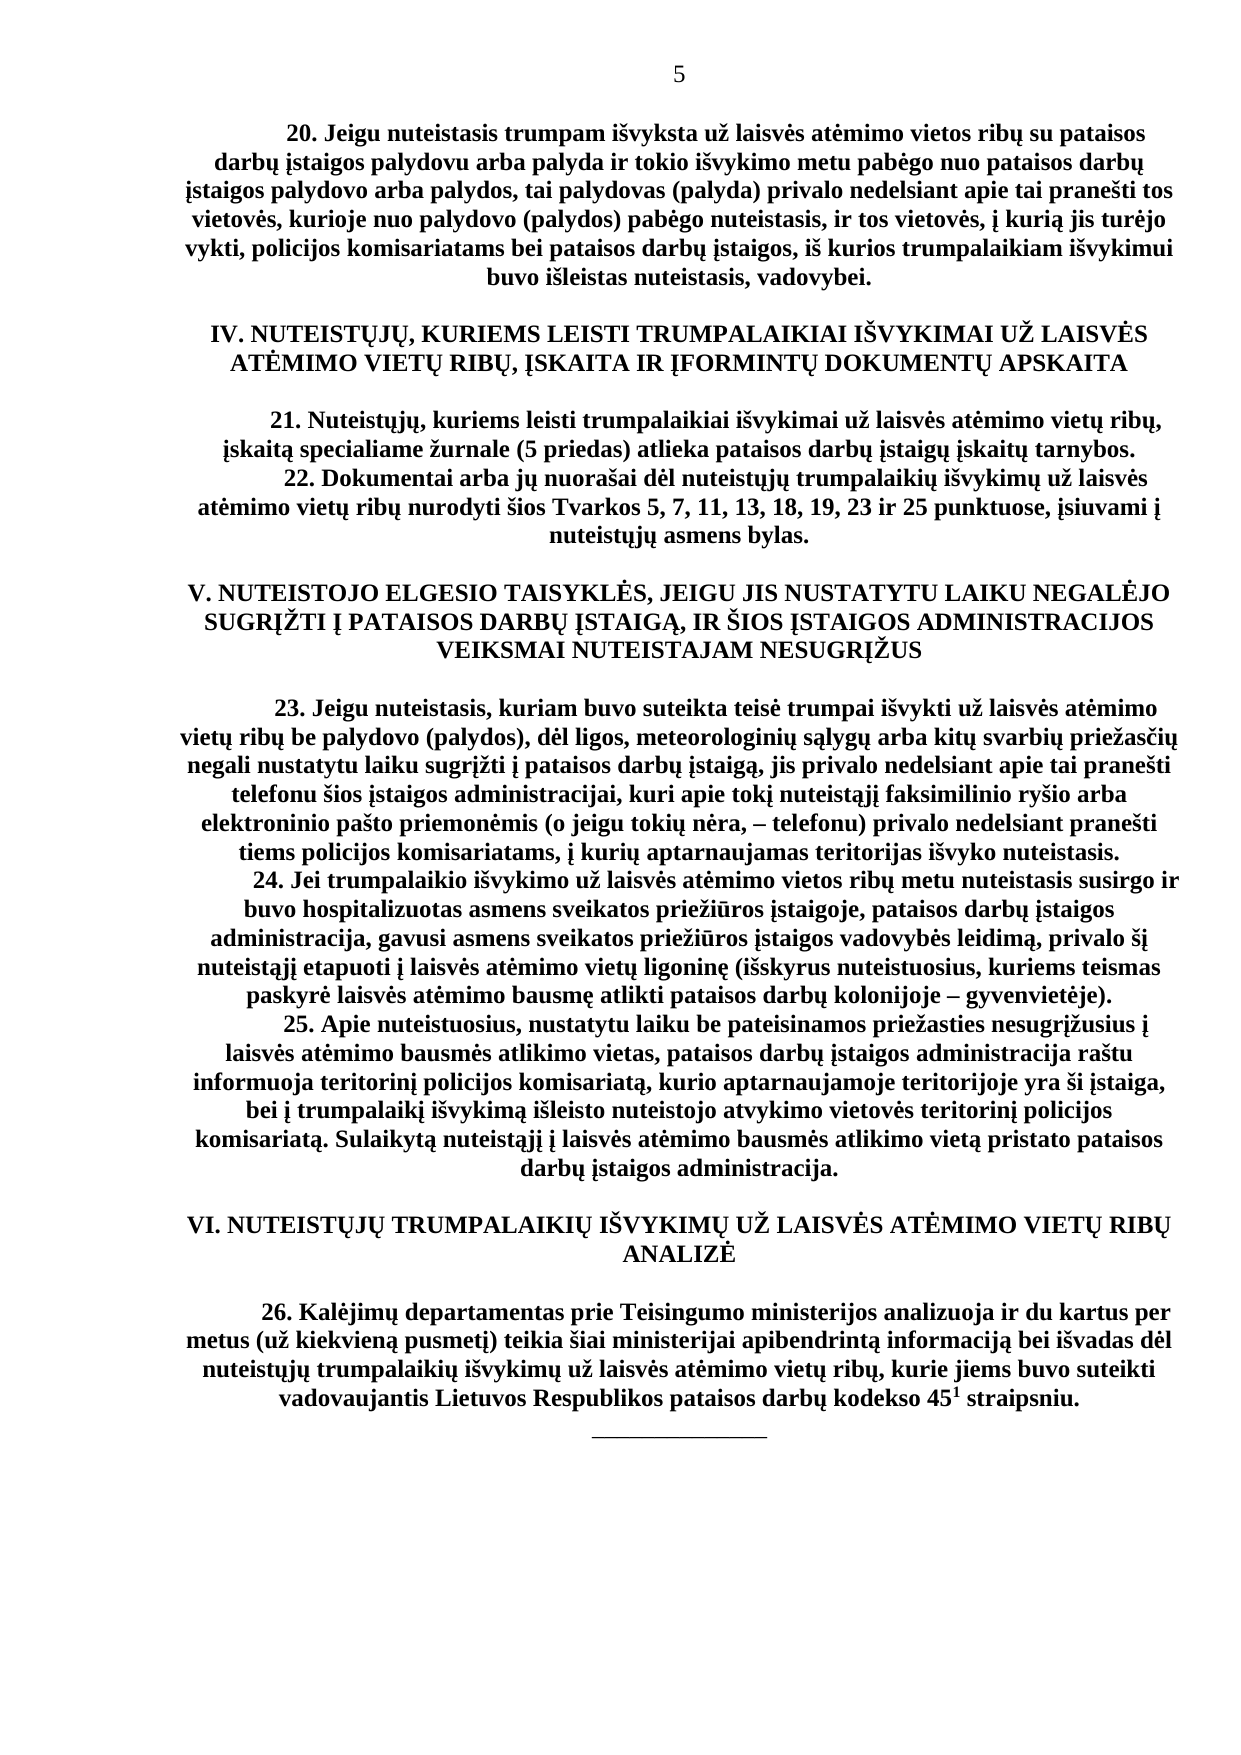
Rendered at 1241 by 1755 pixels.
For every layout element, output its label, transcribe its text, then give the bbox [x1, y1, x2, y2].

text 24. Jei trumpalaikio išvykimo už laisvės atėmimo vietos ribų metu nuteistasis susirgo ir buvo hospitalizuotas asmens sveikatos priežiūros įstaigoje, pataisos darbų įstaigos administracija, gavusi asmens sveikatos priežiūros įstaigos vadovybės leidimą, privalo šį nuteistąjį etapuoti į laisvės atėmimo vietų ligoninę (išskyrus nuteistuosius, kuriems teismas paskyrė laisvės atėmimo bausmę atlikti pataisos darbų kolonijoje – gyvenvietėje). [177, 866, 1181, 1009]
text 22. Dokumentai arba jų nuorašai dėl nuteistųjų trumpalaikių išvykimų už laisvės atėmimo vietų ribų nurodyti šios Tvarkos 5, 7, 11, 13, 18, 19, 23 ir 25 punktuose, įsiuvami į nuteistųjų asmens bylas. [177, 463, 1181, 549]
text 23. Jeigu nuteistasis, kuriam buvo suteikta teisė trumpai išvykti už laisvės atėmimo vietų ribų be palydovo (palydos), dėl ligos, meteorologinių sąlygų arba kitų svarbių priežasčių negali nustatytu laiku sugrįžti į pataisos darbų įstaigą, jis privalo nedelsiant apie tai pranešti telefonu šios įstaigos administracijai, kuri apie tokį nuteistąjį faksimilinio ryšio arba elektroninio pašto priemonėmis (o jeigu tokių nėra, – telefonu) privalo nedelsiant pranešti tiems policijos komisariatams, į kurių aptarnaujamas teritorijas išvyko nuteistasis. [177, 693, 1181, 866]
text 26. Kalėjimų departamentas prie Teisingumo ministerijos analizuoja ir du kartus per metus (už kiekvieną pusmetį) teikia šiai ministerijai apibendrintą informaciją bei išvadas dėl nuteistųjų trumpalaikių išvykimų už laisvės atėmimo vietų ribų, kurie jiems buvo suteikti vadovaujantis Lietuvos Respublikos pataisos darbų kodekso 451 straipsniu. [177, 1297, 1181, 1412]
text V. NUTEISTOJO ELGESIO TAISYKLĖS, JEIGU JIS NUSTATYTU LAIKU NEGALĖJO SUGRĮŽTI Į PATAISOS DARBŲ ĮSTAIGĄ, IR ŠIOS ĮSTAIGOS ADMINISTRACIJOS VEIKSMAI NUTEISTAJAM NESUGRĮŽUS [177, 578, 1181, 664]
text ______________ [177, 1412, 1181, 1441]
text 20. Jeigu nuteistasis trumpam išvyksta už laisvės atėmimo vietos ribų su pataisos darbų įstaigos palydovu arba palyda ir tokio išvykimo metu pabėgo nuo pataisos darbų įstaigos palydovo arba palydos, tai palydovas (palyda) privalo nedelsiant apie tai pranešti tos vietovės, kurioje nuo palydovo (palydos) pabėgo nuteistasis, ir tos vietovės, į kurią jis turėjo vykti, policijos komisariatams bei pataisos darbų įstaigos, iš kurios trumpalaikiam išvykimui buvo išleistas nuteistasis, vadovybei. [177, 118, 1181, 291]
text 21. Nuteistųjų, kuriems leisti trumpalaikiai išvykimai už laisvės atėmimo vietų ribų, įskaitą specialiame žurnale (5 priedas) atlieka pataisos darbų įstaigų įskaitų tarnybos. [177, 406, 1181, 463]
text 25. Apie nuteistuosius, nustatytu laiku be pateisinamos priežasties nesugrįžusius į laisvės atėmimo bausmės atlikimo vietas, pataisos darbų įstaigos administracija raštu informuoja teritorinį policijos komisariatą, kurio aptarnaujamoje teritorijoje yra ši įstaiga, bei į trumpalaikį išvykimą išleisto nuteistojo atvykimo vietovės teritorinį policijos komisariatą. Sulaikytą nuteistąjį į laisvės atėmimo bausmės atlikimo vietą pristato pataisos darbų įstaigos administracija. [177, 1009, 1181, 1182]
text VI. NUTEISTŲJŲ TRUMPALAIKIŲ IŠVYKIMŲ UŽ LAISVĖS ATĖMIMO VIETŲ RIBŲ ANALIZĖ [177, 1211, 1181, 1268]
text IV. NUTEISTŲJŲ, KURIEMS LEISTI TRUMPALAIKIAI IŠVYKIMAI UŽ LAISVĖS ATĖMIMO VIETŲ RIBŲ, ĮSKAITA IR ĮFORMINTŲ DOKUMENTŲ APSKAITA [177, 319, 1181, 377]
